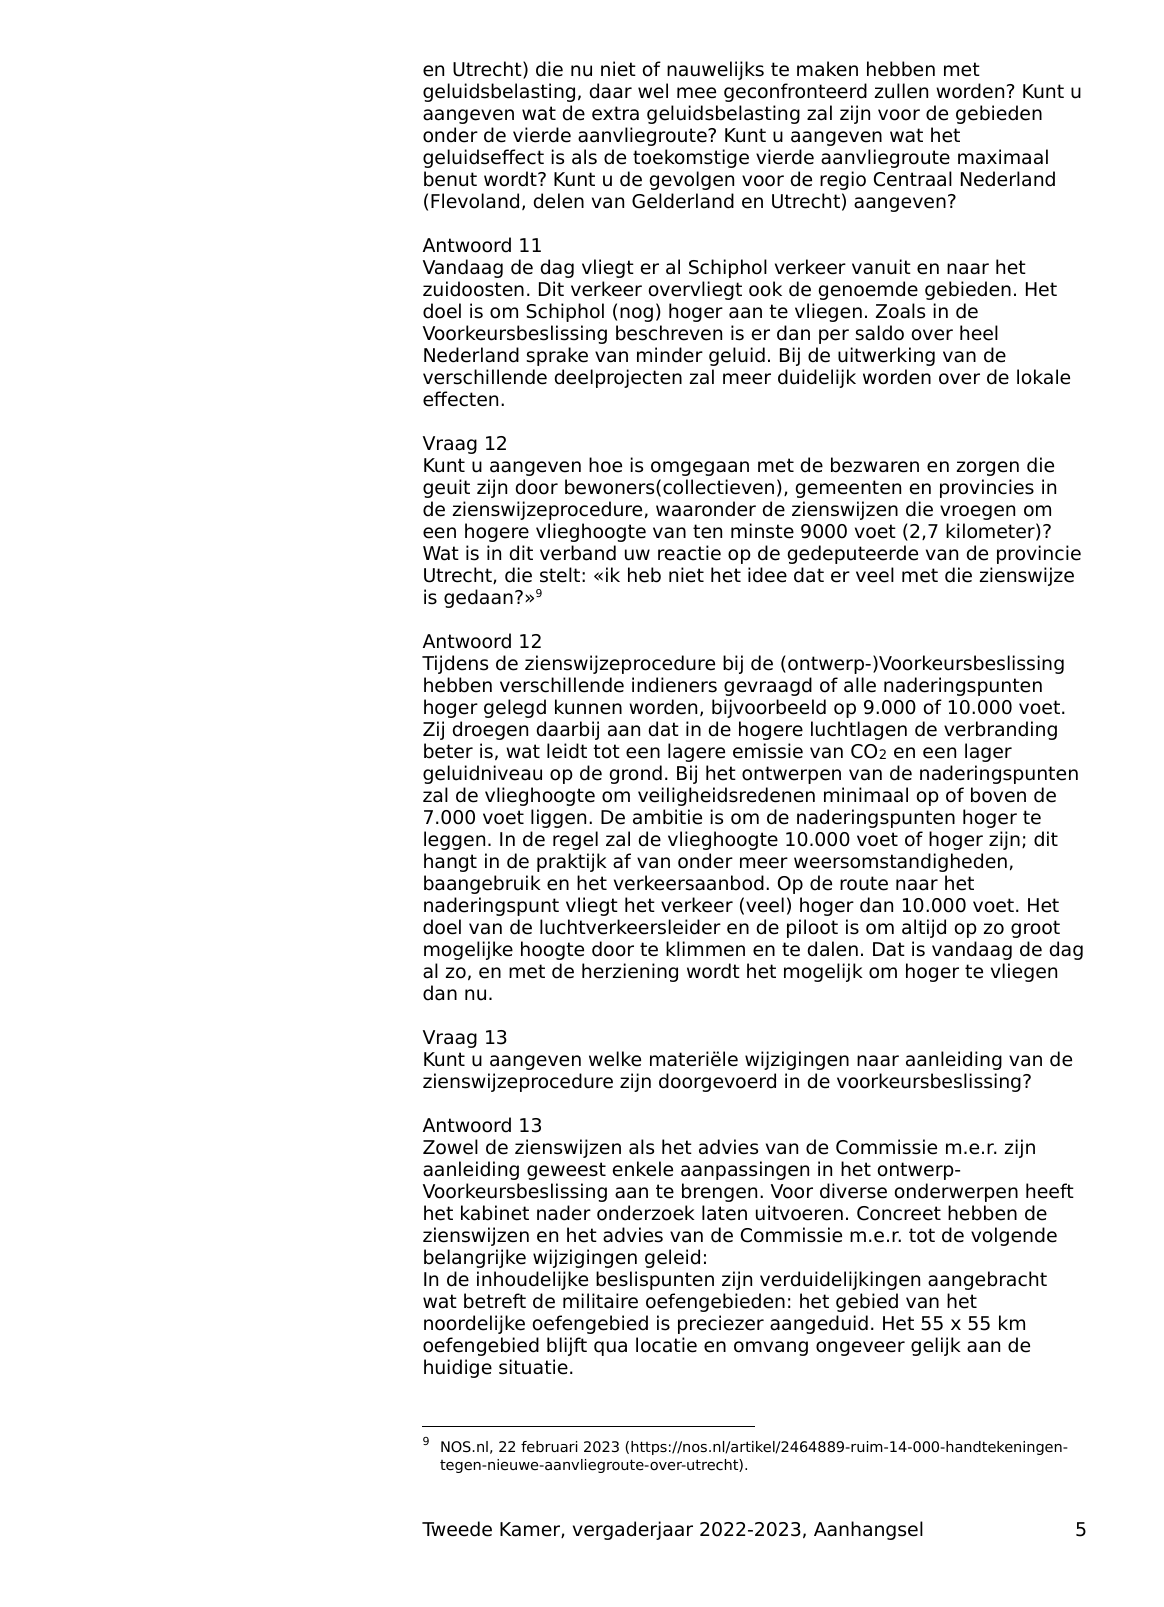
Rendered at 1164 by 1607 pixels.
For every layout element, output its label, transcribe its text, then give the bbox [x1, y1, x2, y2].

text NOS.nl, 22 februari 2023 (https://nos.nl/artikel/2464889-ruim-14-000-handtekeningen-tegen-nieuwe-aanvliegroute-over-utrecht). [422, 1435, 1087, 1474]
text Zowel de zienswijzen als het advies van de Commissie m.e.r. zijn aanleiding geweest enkele aanpassingen in het ontwerp-Voorkeursbeslissing aan te brengen. Voor diverse onderwerpen heeft het kabinet nader onderzoek laten uitvoeren. Concreet hebben de zienswijzen en het advies van de Commissie m.e.r. tot de volgende belangrijke wijzigingen geleid: [422, 1137, 1087, 1269]
text Antwoord 13 [422, 1115, 1087, 1137]
text Antwoord 11 [422, 235, 1087, 257]
text Kunt u aangeven hoe is omgegaan met de bezwaren en zorgen die geuit zijn door bewoners(collectieven), gemeenten en provincies in de zienswijzeprocedure, waaronder de zienswijzen die vroegen om een hogere vlieghoogte van ten minste 9000 voet (2,7 kilometer)? Wat is in dit verband uw reactie op de gedeputeerde van de provincie Utrecht, die stelt: «ik heb niet het idee dat er veel met die zienswijze is gedaan?» [422, 455, 1087, 609]
text Antwoord 12 [422, 631, 1087, 653]
text Kunt u aangeven welke materiële wijzigingen naar aanleiding van de zienswijzeprocedure zijn doorgevoerd in de voorkeursbeslissing? [422, 1049, 1087, 1093]
text Tijdens de zienswijzeprocedure bij de (ontwerp-)Voorkeursbeslissing hebben verschillende indieners gevraagd of alle naderingspunten hoger gelegd kunnen worden, bijvoorbeeld op 9.000 of 10.000 voet. Zij droegen daarbij aan dat in de hogere luchtlagen de verbranding beter is, wat leidt tot een lagere emissie van CO2 en een lager geluidniveau op de grond. Bij het ontwerpen van de naderingspunten zal de vlieghoogte om veiligheidsredenen minimaal op of boven de 7.000 voet liggen. De ambitie is om de naderingspunten hoger te leggen. In de regel zal de vlieghoogte 10.000 voet of hoger zijn; dit hangt in de praktijk af van onder meer weersomstandigheden, baangebruik en het verkeersaanbod. Op de route naar het naderingspunt vliegt het verkeer (veel) hoger dan 10.000 voet. Het doel van de luchtverkeersleider en de piloot is om altijd op zo groot mogelijke hoogte door te klimmen en te dalen. Dat is vandaag de dag al zo, en met de herziening wordt het mogelijk om hoger te vliegen dan nu. [422, 653, 1087, 1005]
text Vraag 13 [422, 1027, 1087, 1049]
text Vandaag de dag vliegt er al Schiphol verkeer vanuit en naar het zuidoosten. Dit verkeer overvliegt ook de genoemde gebieden. Het doel is om Schiphol (nog) hoger aan te vliegen. Zoals in de Voorkeursbeslissing beschreven is er dan per saldo over heel Nederland sprake van minder geluid. Bij de uitwerking van de verschillende deelprojecten zal meer duidelijk worden over de lokale effecten. [422, 257, 1087, 411]
text en Utrecht) die nu niet of nauwelijks te maken hebben met geluidsbelasting, daar wel mee geconfronteerd zullen worden? Kunt u aangeven wat de extra geluidsbelasting zal zijn voor de gebieden onder de vierde aanvliegroute? Kunt u aangeven wat het geluidseffect is als de toekomstige vierde aanvliegroute maximaal benut wordt? Kunt u de gevolgen voor de regio Centraal Nederland (Flevoland, delen van Gelderland en Utrecht) aangeven? [422, 59, 1087, 213]
text Vraag 12 [422, 433, 1087, 455]
text In de inhoudelijke beslispunten zijn verduidelijkingen aangebracht wat betreft de militaire oefengebieden: het gebied van het noordelijke oefengebied is preciezer aangeduid. Het 55 x 55 km oefengebied blijft qua locatie en omvang ongeveer gelijk aan de huidige situatie. [422, 1269, 1087, 1379]
